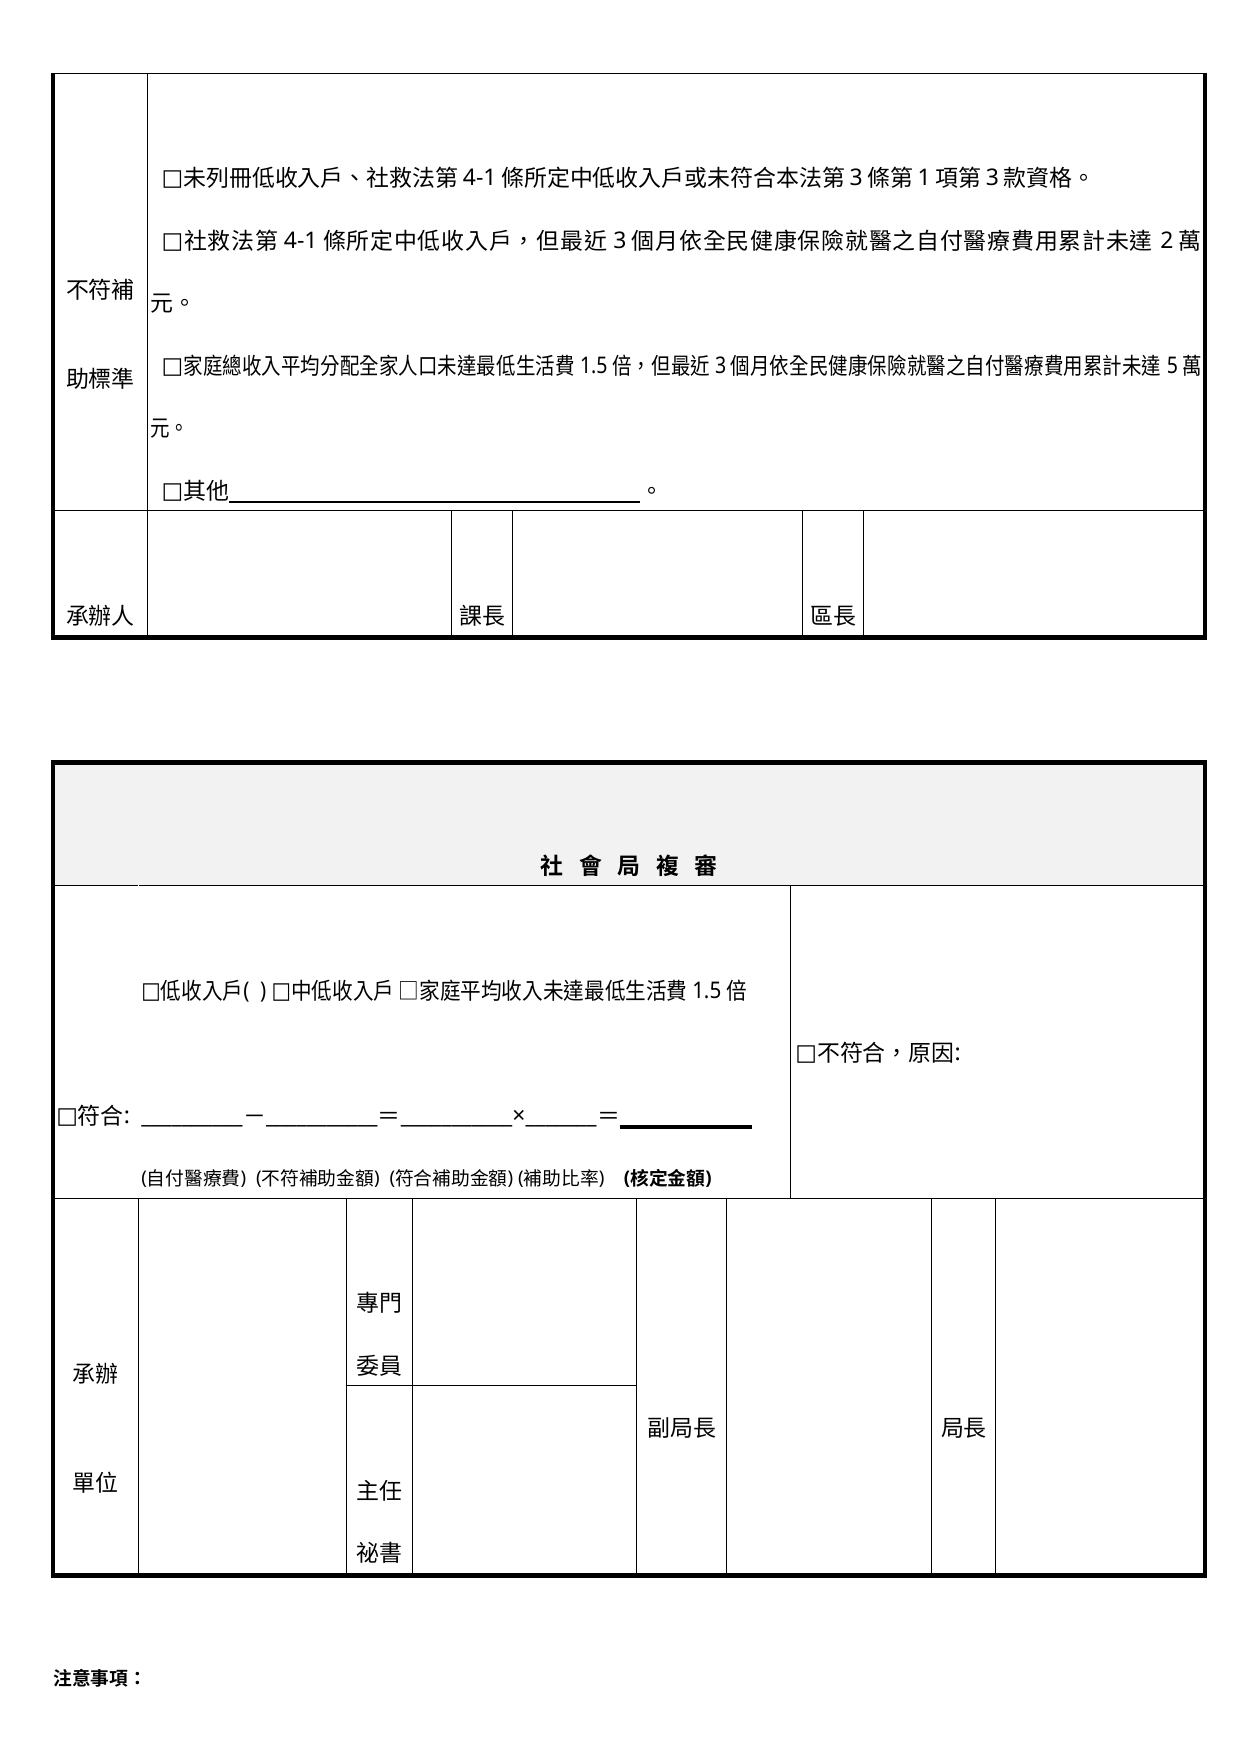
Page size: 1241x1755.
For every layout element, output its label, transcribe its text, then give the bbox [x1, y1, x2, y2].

table_cell [413, 1386, 636, 1573]
table_cell □不符合，原因: [791, 886, 1203, 1198]
table_header 社 會 局 複 審 [55, 765, 1203, 885]
table_cell [413, 1199, 636, 1385]
table_cell [996, 1199, 1203, 1573]
table_cell □低收入戶( ) □中低收入戶 □家庭平均收入未達最低生活費1.5倍 [139, 886, 790, 1010]
table_cell □未列冊低收入戶、社救法第4-1條所定中低收入戶或未符合本法第3條第1項第3款資格。 □社救法第4-1條所定中低收入戶，但最近3個月依全民健康保險就醫之自付醫療費用累計未達2萬元。 □家庭總收入平均分配全家人口未達最低生活費1.5倍，但最近3個月依全民健康保險就醫之自付醫療費用累計未達5萬元。 □其他 。 [148, 74, 1203, 510]
table_cell 區長 [803, 511, 863, 635]
table_cell [864, 511, 1203, 635]
table_cell 承辦 單位 [55, 1199, 138, 1573]
table_cell 主任 祕書 [347, 1386, 412, 1573]
table_cell __________－___________＝___________×_______＝_____________ (自付醫療費) (不符補助金額) (符合補助金額) (補助比率) (核定金額) [139, 1010, 790, 1198]
table_cell [727, 1199, 931, 1573]
table_cell 局長 [932, 1199, 995, 1573]
table_cell [513, 511, 802, 635]
table_cell 不符補 助標準 [55, 74, 147, 510]
table_cell [139, 1199, 346, 1573]
table_cell 承辦人 [55, 511, 147, 635]
table_cell 專門 委員 [347, 1199, 412, 1385]
table_cell □符合: [55, 886, 138, 1198]
table_cell 副局長 [637, 1199, 726, 1573]
table_cell 課長 [452, 511, 512, 635]
text 注意事項： [53, 1635, 1205, 1698]
table_cell [148, 511, 451, 635]
